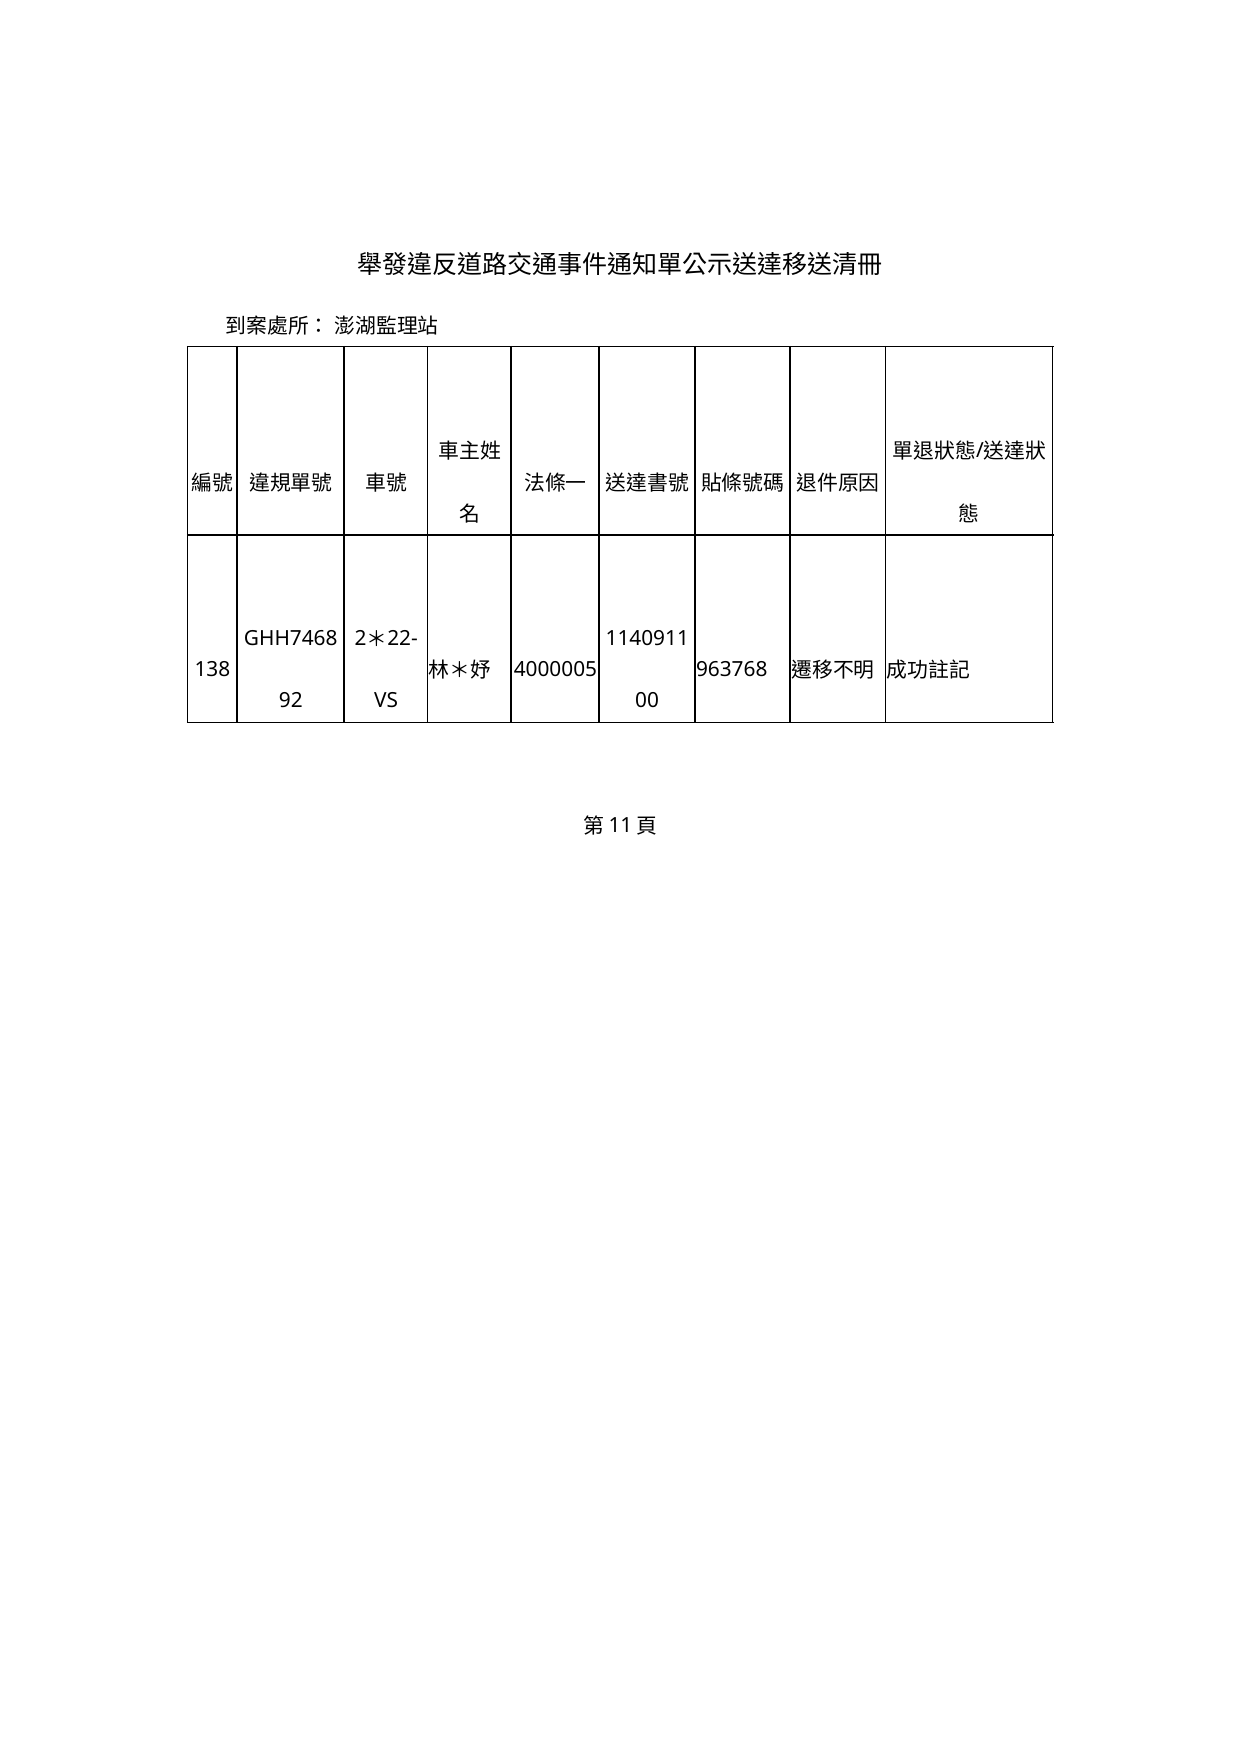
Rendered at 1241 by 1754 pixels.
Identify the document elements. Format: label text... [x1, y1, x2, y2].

table_cell 4000005 [512, 536, 598, 722]
table_header 違規單號 [238, 347, 343, 534]
table_header 單退狀態/送達狀態 [886, 347, 1052, 534]
table_header 編號 [188, 347, 236, 534]
table_header 車號 [345, 347, 427, 534]
table_cell 成功註記 [886, 536, 1052, 722]
text 第11頁 [187, 783, 1053, 846]
table_cell 114091100 [600, 536, 694, 722]
table_cell 138 [188, 536, 236, 722]
table_cell 林＊妤 [428, 536, 510, 722]
table_header 車主姓名 [428, 347, 510, 534]
table_cell 遷移不明 [791, 536, 885, 722]
table_cell 963768 [696, 536, 789, 722]
table_cell 2＊22-VS [345, 536, 427, 722]
table_header 貼條號碼 [696, 347, 789, 534]
table_header 法條一 [512, 347, 598, 534]
table_header 退件原因 [791, 347, 885, 534]
text 到案處所： 澎湖監理站 [187, 283, 1053, 346]
table_header 送達書號 [600, 347, 694, 534]
text 舉發違反道路交通事件通知單公示送達移送清冊 [187, 221, 1053, 283]
table_cell GHH746892 [238, 536, 343, 722]
